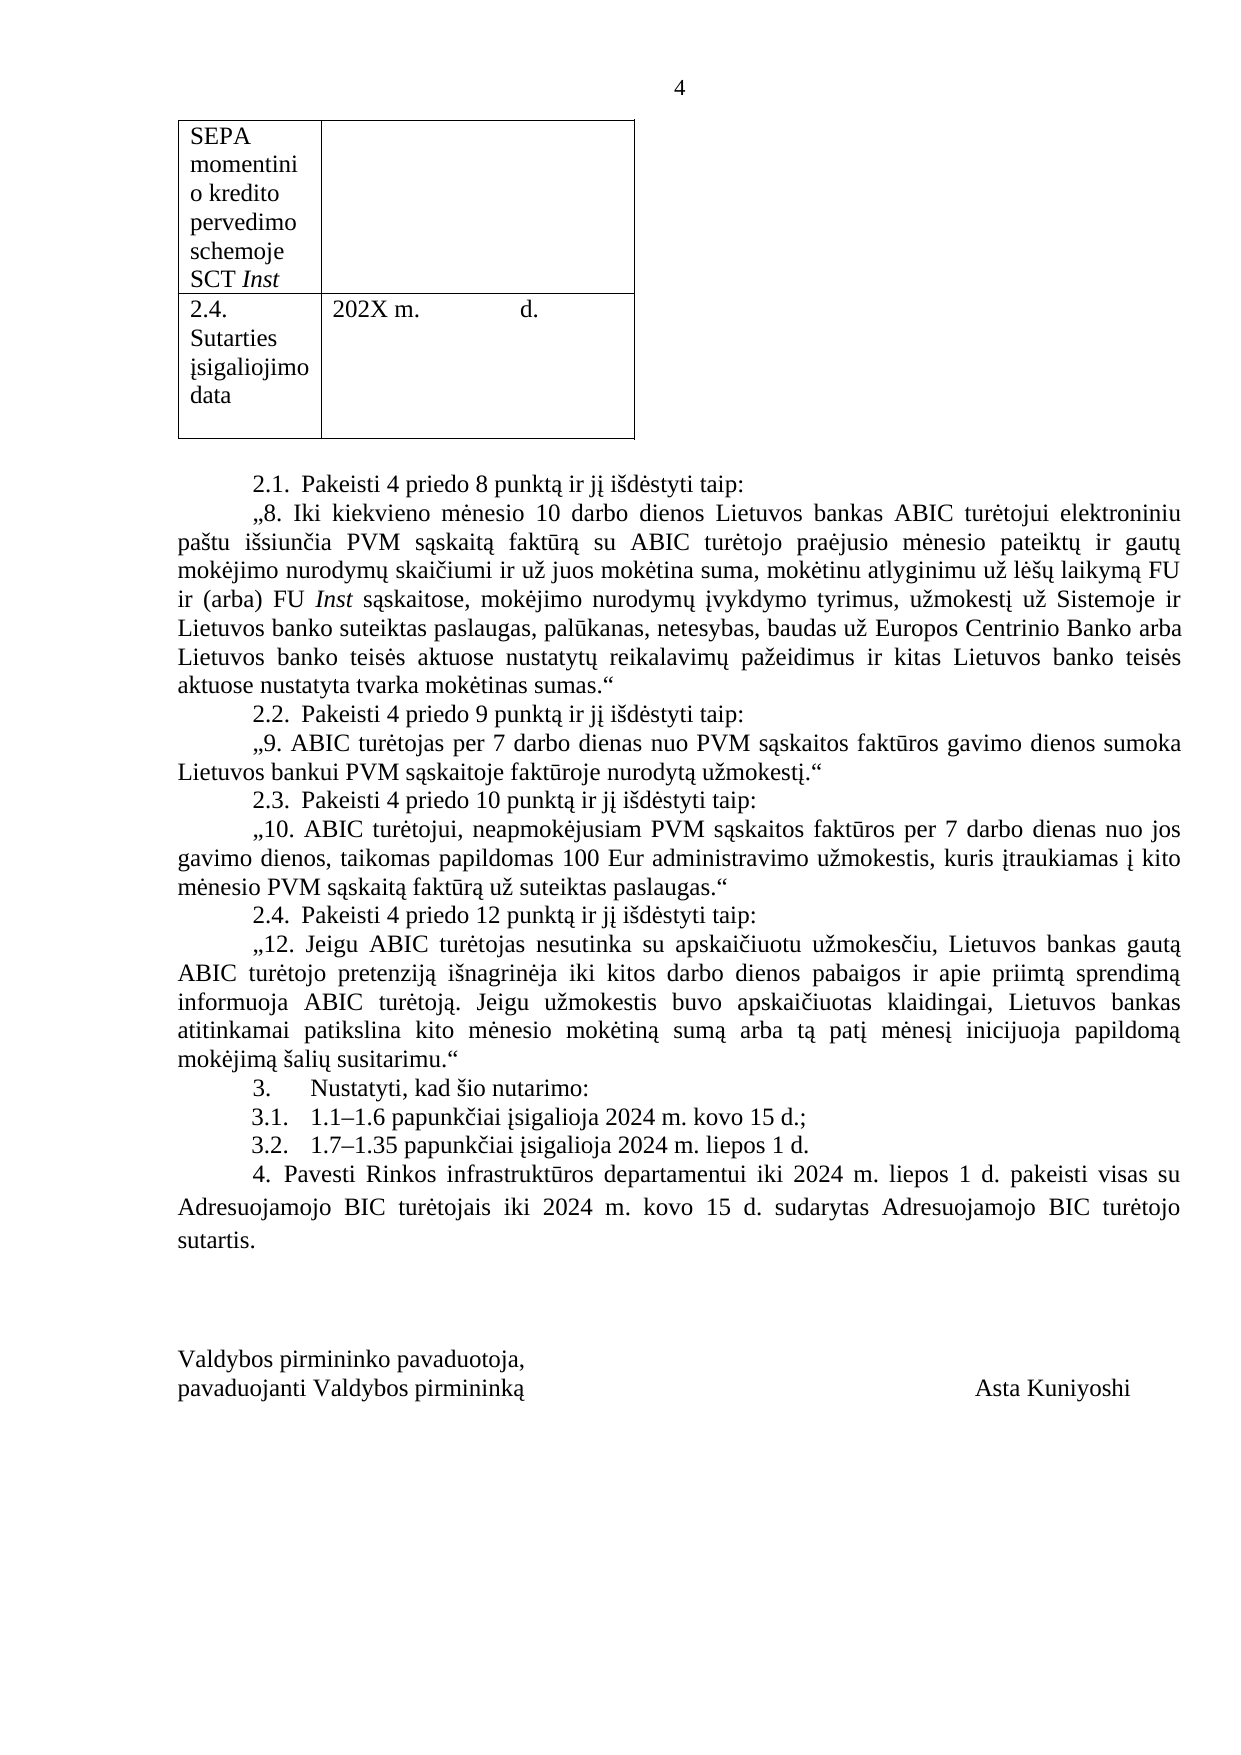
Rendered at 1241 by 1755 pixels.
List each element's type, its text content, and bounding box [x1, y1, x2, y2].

table_cell 202X m. d. [322, 294, 634, 438]
text 2.4. Pakeisti 4 priedo 12 punktą ir jį išdėstyti taip: [177, 900, 1182, 929]
text „9. ABIC turėtojas per 7 darbo dienas nuo PVM sąskaitos faktūros gavimo dienos sumoka Lietuvos bankui PVM sąskaitoje faktūroje nurodytą užmokestį.“ [177, 728, 1182, 785]
text 3.2. 1.7–1.35 papunkčiai įsigalioja 2024 m. liepos 1 d. [177, 1130, 1182, 1159]
text 2.2. Pakeisti 4 priedo 9 punktą ir jį išdėstyti taip: [177, 699, 1182, 728]
subtitle Valdybos pirmininko pavaduotoja, [177, 1344, 1182, 1373]
table_cell 2.4. Sutarties įsigaliojimo data [179, 294, 321, 438]
table_header [635, 120, 1180, 439]
text 2.3. Pakeisti 4 priedo 10 punktą ir jį išdėstyti taip: [177, 785, 1182, 814]
table_cell SEPA momentinio kredito pervedimo schemoje SCT Inst [179, 121, 321, 293]
text „10. ABIC turėtojui, neapmokėjusiam PVM sąskaitos faktūros per 7 darbo dienas nuo jos gavimo dienos, taikomas papildomas 100 Eur administravimo užmokestis, kuris įtraukiamas į kito mėnesio PVM sąskaitą faktūrą už suteiktas paslaugas.“ [177, 814, 1182, 900]
text „8. Iki kiekvieno mėnesio 10 darbo dienos Lietuvos bankas ABIC turėtojui elektroniniu paštu išsiunčia PVM sąskaitą faktūrą su ABIC turėtojo praėjusio mėnesio pateiktų ir gautų mokėjimo nurodymų skaičiumi ir už juos mokėtina suma, mokėtinu atlyginimu už lėšų laikymą FU ir (arba) FU Inst sąskaitose, mokėjimo nurodymų įvykdymo tyrimus, užmokestį už Sistemoje ir Lietuvos banko suteiktas paslaugas, palūkanas, netesybas, baudas už Europos Centrinio Banko arba Lietuvos banko teisės aktuose nustatytų reikalavimų pažeidimus ir kitas Lietuvos banko teisės aktuose nustatyta tvarka mokėtinas sumas.“ [177, 498, 1182, 699]
text 2.1. Pakeisti 4 priedo 8 punktą ir jį išdėstyti taip: [177, 469, 1182, 498]
text „12. Jeigu ABIC turėtojas nesutinka su apskaičiuotu užmokesčiu, Lietuvos bankas gautą ABIC turėtojo pretenziją išnagrinėja iki kitos darbo dienos pabaigos ir apie priimtą sprendimą informuoja ABIC turėtoją. Jeigu užmokestis buvo apskaičiuotas klaidingai, Lietuvos bankas atitinkamai patikslina kito mėnesio mokėtiną sumą arba tą patį mėnesį inicijuoja papildomą mokėjimą šalių susitarimu.“ [177, 929, 1182, 1073]
text 3.1. 1.1–1.6 papunkčiai įsigalioja 2024 m. kovo 15 d.; [177, 1102, 1182, 1130]
table_header [168, 120, 178, 439]
table_cell [322, 121, 634, 293]
text 4. Pavesti Rinkos infrastruktūros departamentui iki 2024 m. liepos 1 d. pakeisti visas su Adresuojamojo BIC turėtojais iki 2024 m. kovo 15 d. sudarytas Adresuojamojo BIC turėtojo sutartis. [177, 1159, 1182, 1254]
text 3. Nustatyti, kad šio nutarimo: [177, 1073, 1182, 1102]
subtitle pavaduojanti Valdybos pirmininką Asta Kuniyoshi [177, 1373, 1182, 1402]
